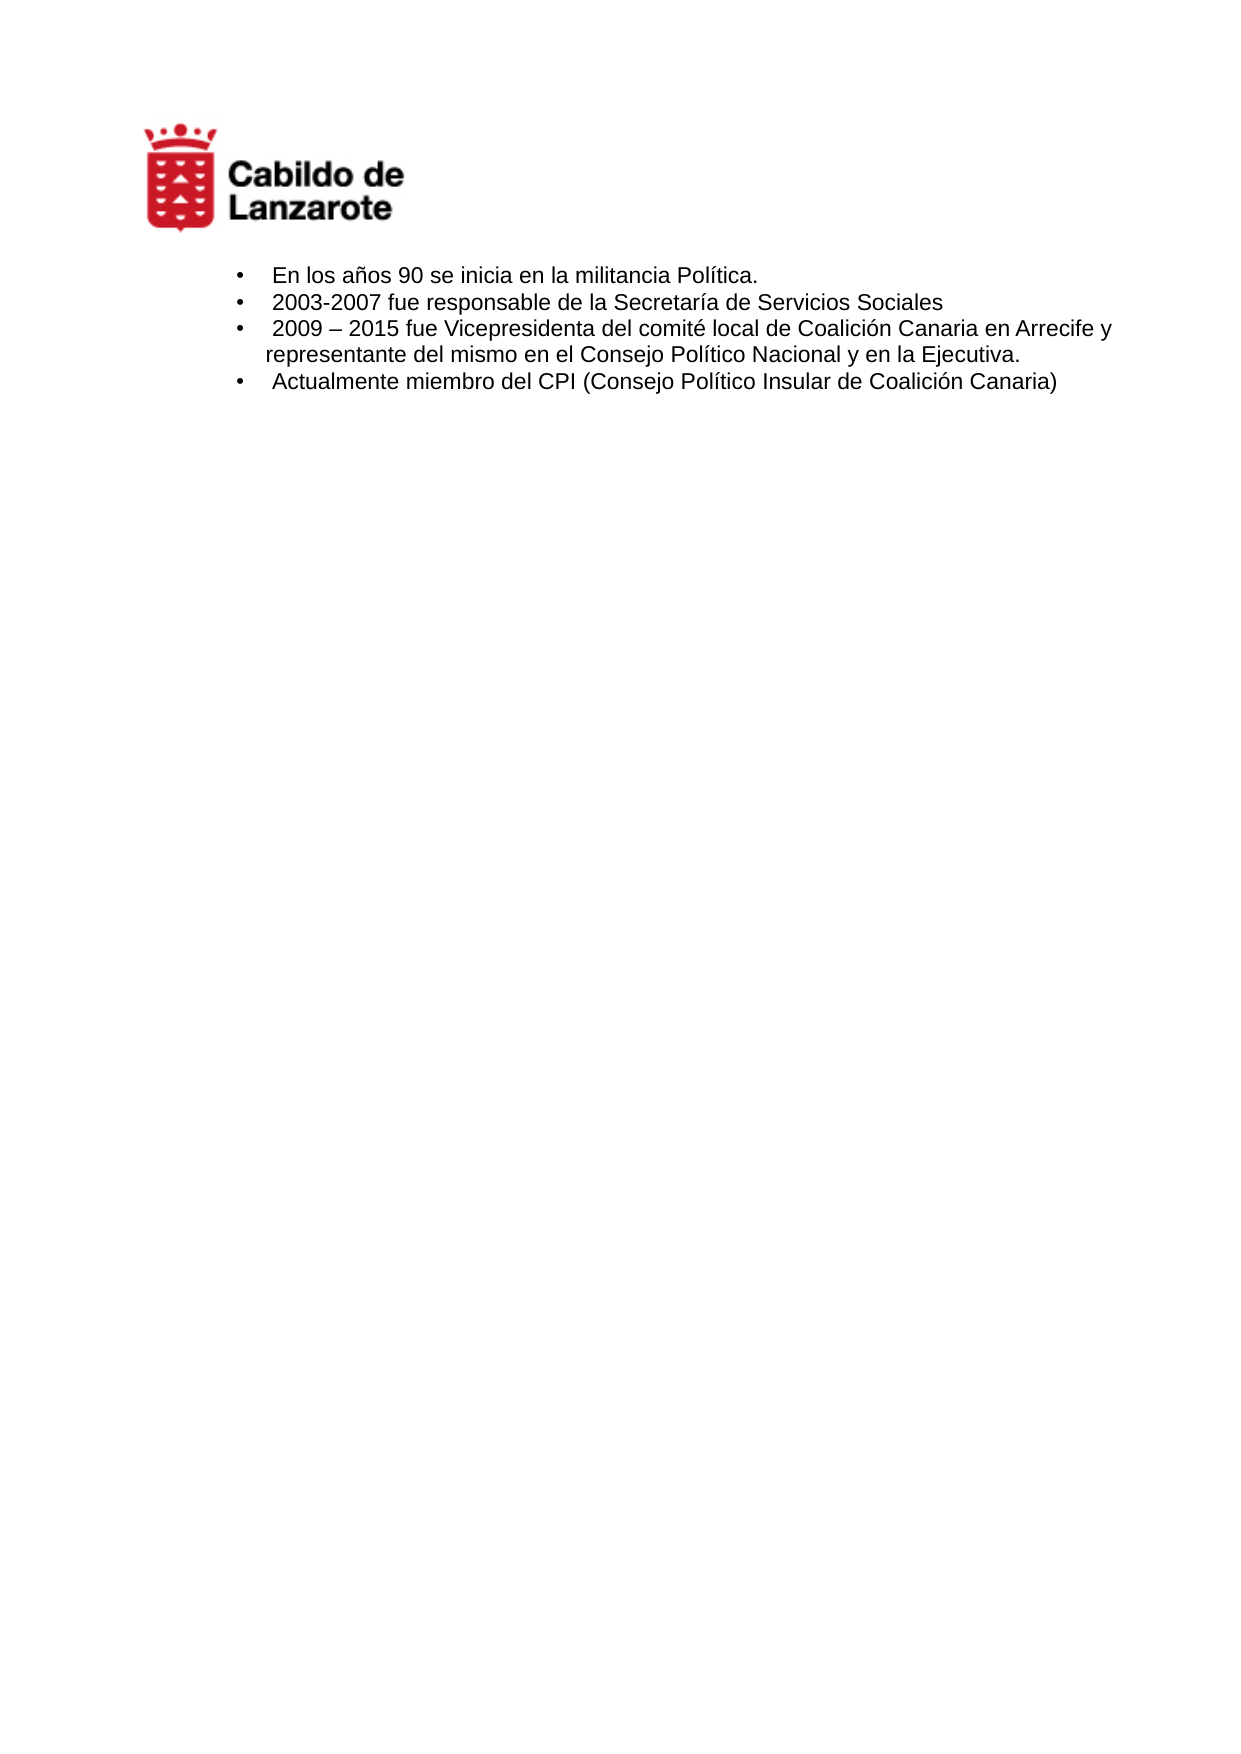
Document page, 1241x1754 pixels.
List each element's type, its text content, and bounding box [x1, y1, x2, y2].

list En los años 90 se inicia en la militancia Política. [236, 262, 1122, 288]
list Actualmente miembro del CPI (Consejo Político Insular de Coalición Canaria) [236, 368, 1122, 394]
picture [118, 118, 468, 233]
list 2009 – 2015 fue Vicepresidenta del comité local de Coalición Canaria en Arrecife y representante del mismo en el Consejo Político Nacional y en la Ejecutiva. [236, 315, 1122, 368]
list 2003-2007 fue responsable de la Secretaría de Servicios Sociales [236, 288, 1122, 315]
